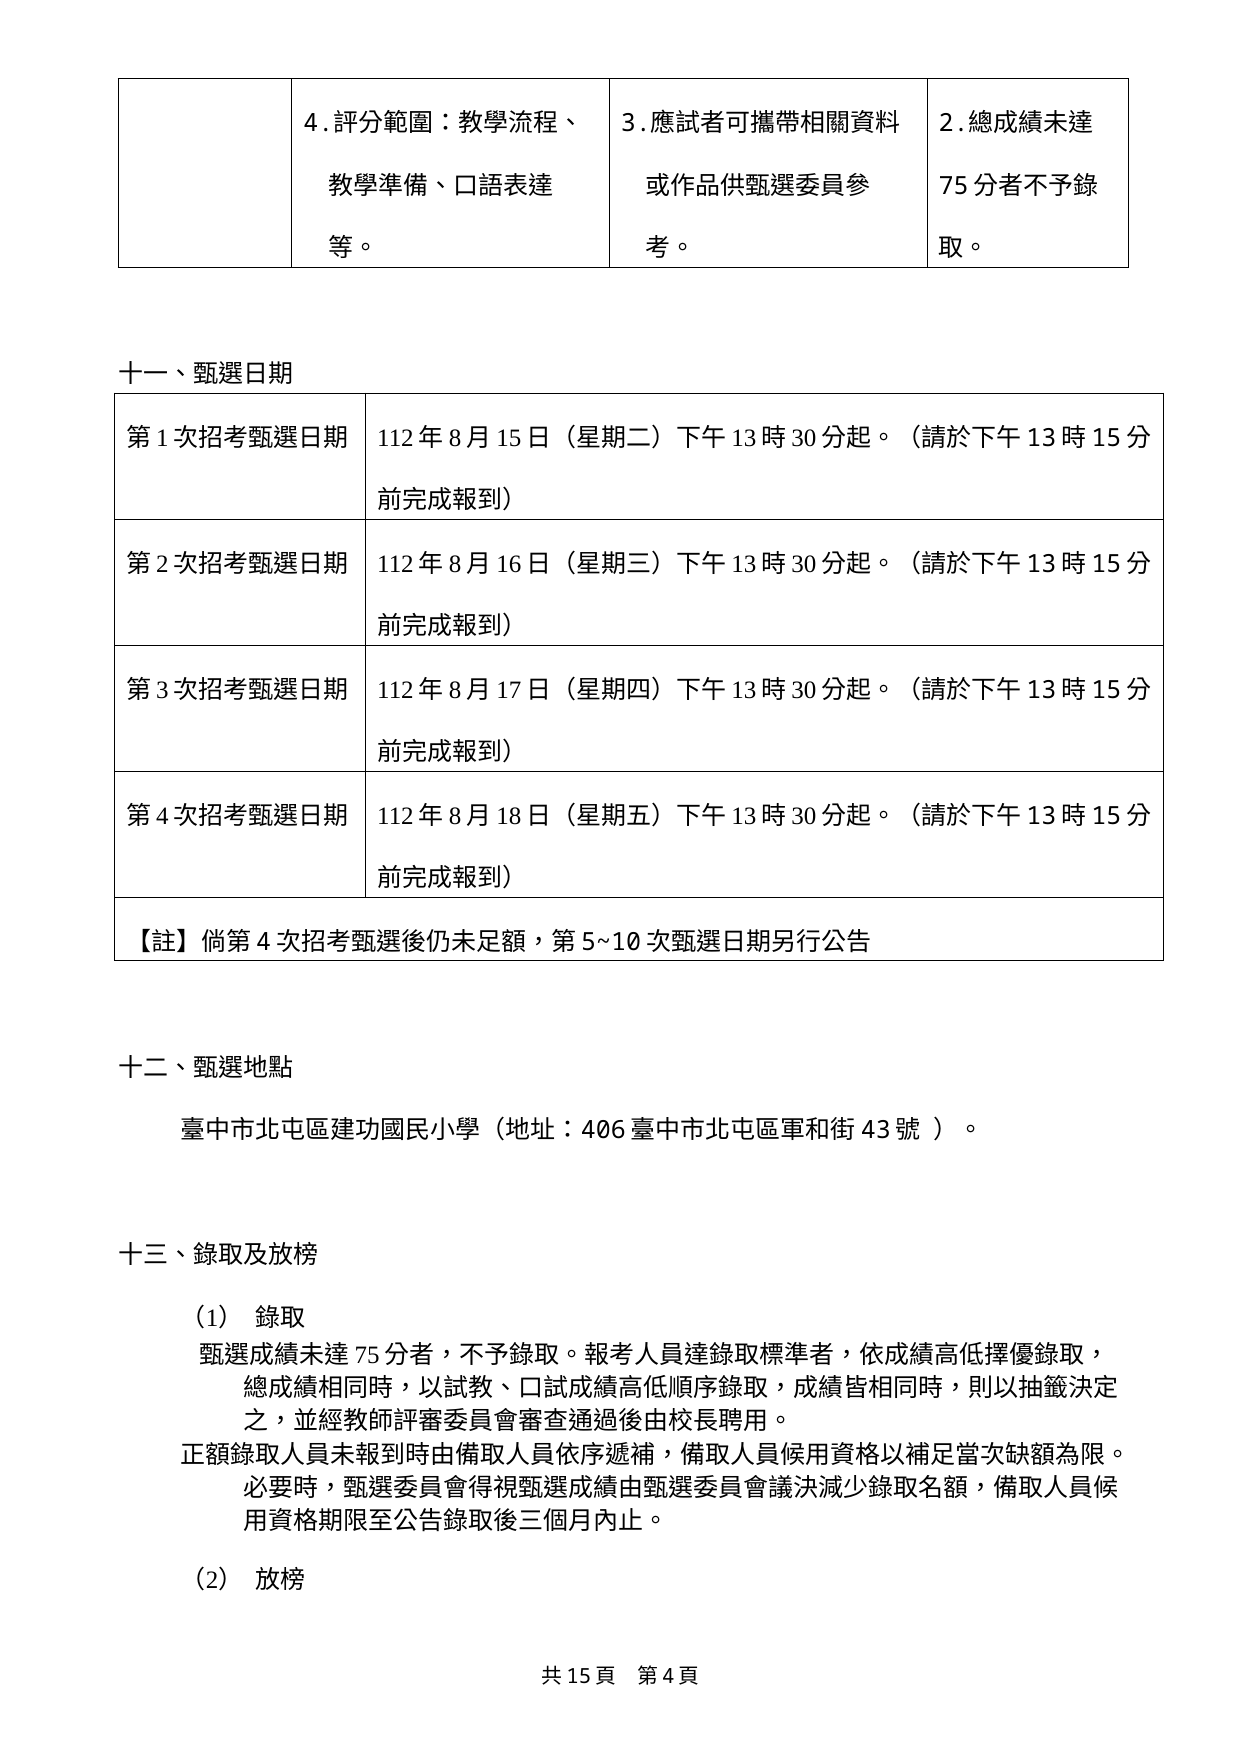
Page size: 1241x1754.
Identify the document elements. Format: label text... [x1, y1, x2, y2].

table_cell 4.評分範圍：教學流程、教學準備、口語表達等。 [292, 79, 609, 267]
table_cell [119, 79, 291, 267]
text 正額錄取人員未報到時由備取人員依序遞補，備取人員候用資格以補足當次缺額為限。必要時，甄選委員會得視甄選成績由甄選委員會議決減少錄取名額，備取人員候用資格期限至公告錄取後三個月內止。 [118, 1436, 1122, 1536]
text 十二、甄選地點 [118, 1024, 1122, 1086]
list 錄取 [181, 1274, 1122, 1336]
table_cell 112年8月16日（星期三）下午13時30分起。（請於下午13時15分前完成報到） [366, 520, 1163, 645]
table_cell 第4次招考甄選日期 [115, 772, 365, 897]
table_cell 【註】倘第4次招考甄選後仍未足額，第5~10次甄選日期另行公告 [115, 898, 1163, 960]
table_cell 112年8月17日（星期四）下午13時30分起。（請於下午13時15分前完成報到） [366, 646, 1163, 771]
text 十一、甄選日期 [118, 330, 1122, 393]
table_cell 第2次招考甄選日期 [115, 520, 365, 645]
text 十三、錄取及放榜 [118, 1211, 1122, 1274]
table_header 第1次招考甄選日期 [115, 394, 365, 519]
table_cell 2.總成績未達75分者不予錄取。 [928, 79, 1128, 267]
table_header 112年8月15日（星期二）下午13時30分起。（請於下午13時15分前完成報到） [366, 394, 1163, 519]
text 臺中市北屯區建功國民小學（地址：406臺中市北屯區軍和街43號 ）。 [181, 1086, 1122, 1149]
list 放榜 [181, 1536, 1122, 1599]
table_cell 3.應試者可攜帶相關資料或作品供甄選委員參考。 [610, 79, 927, 267]
table_cell 第3次招考甄選日期 [115, 646, 365, 771]
text 甄選成績未達75分者，不予錄取。報考人員達錄取標準者，依成績高低擇優錄取，總成績相同時，以試教、口試成績高低順序錄取，成績皆相同時，則以抽籤決定之，並經教師評審委員會審查通過後由校長聘用。 [156, 1336, 1122, 1436]
table_cell 112年8月18日（星期五）下午13時30分起。（請於下午13時15分前完成報到） [366, 772, 1163, 897]
